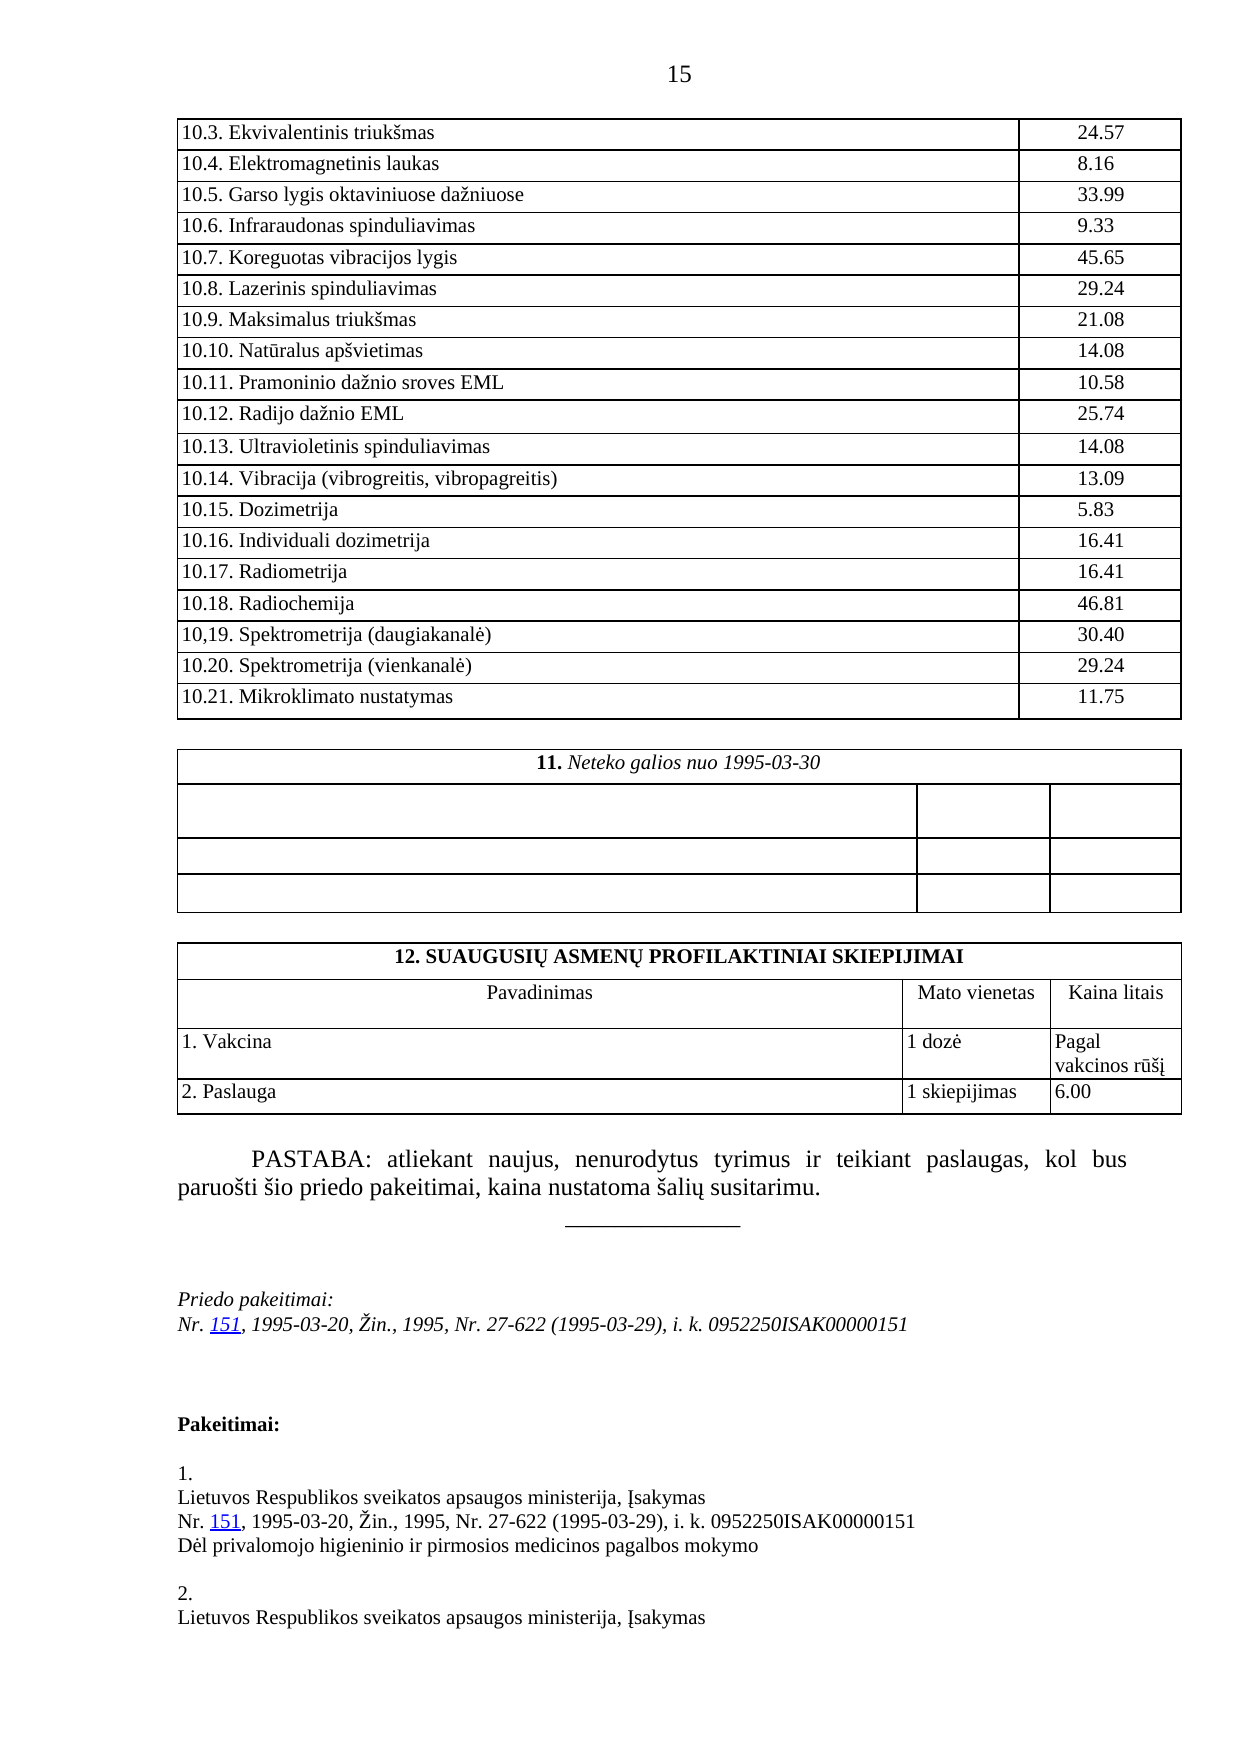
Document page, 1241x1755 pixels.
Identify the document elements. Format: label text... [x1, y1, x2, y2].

table_cell 10.7. Koreguotas vibracijos lygis [178, 245, 1018, 274]
table_cell 10.6. Infraraudonas spinduliavimas [178, 213, 1018, 243]
table_cell 10.14. Vibracija (vibrogreitis, vibropagreitis) [178, 466, 1018, 495]
table_cell 10.10. Natūralus apšvietimas [178, 338, 1018, 368]
table_cell [1051, 839, 1180, 873]
text Pakeitimai: [177, 1412, 1181, 1436]
table_cell 10.21. Mikroklimato nustatymas [178, 684, 1018, 718]
table_cell 14.08 [1020, 338, 1180, 368]
table_cell 10.3. Ekvivalentinis triukšmas [178, 120, 1018, 149]
text Lietuvos Respublikos sveikatos apsaugos ministerija, Įsakymas [177, 1605, 1181, 1629]
table_cell [918, 875, 1049, 912]
text Nr. 151, 1995-03-20, Žin., 1995, Nr. 27-622 (1995-03-29), i. k. 0952250ISAK00000151 [177, 1509, 1181, 1533]
table_cell 10.17. Radiometrija [178, 559, 1018, 589]
table_header 12. SUAUGUSIŲ ASMENŲ PROFILAKTINIAI SKIEPIJIMAI [178, 944, 1181, 978]
table_cell 10.18. Radiochemija [178, 591, 1018, 620]
table_cell [1051, 785, 1180, 837]
table_cell 10.12. Radijo dažnio EML [178, 401, 1018, 433]
table_cell 29.24 [1020, 276, 1180, 306]
table_cell Kaina litais [1051, 980, 1181, 1028]
table_cell 2. Paslauga [178, 1080, 902, 1113]
table_cell 10.11. Pramoninio dažnio sroves EML [178, 370, 1018, 399]
table_cell 1 skiepijimas [903, 1080, 1050, 1113]
table_cell 14.08 [1020, 434, 1180, 464]
table_cell 10.9. Maksimalus triukšmas [178, 307, 1018, 337]
table_cell [178, 875, 916, 912]
table_cell 10,19. Spektrometrija (daugiakanalė) [178, 622, 1018, 651]
table_cell 1 dozė [903, 1029, 1050, 1078]
text 2. [177, 1581, 1181, 1605]
text Priedo pakeitimai: [177, 1287, 1181, 1311]
table_cell 10.4. Elektromagnetinis laukas [178, 151, 1018, 181]
table_cell 10.5. Garso lygis oktaviniuose dažniuose [178, 182, 1018, 212]
table_cell 33.99 [1020, 182, 1180, 212]
table_cell 8.16 [1020, 151, 1180, 181]
table_header 11. Neteko galios nuo 1995-03-30 [178, 750, 1180, 783]
table_cell 10.20. Spektrometrija (vienkanalė) [178, 653, 1018, 683]
table_cell 24.57 [1020, 120, 1180, 149]
table_cell 10.8. Lazerinis spinduliavimas [178, 276, 1018, 306]
text ______________ [177, 1201, 1128, 1230]
table_cell Pavadinimas [178, 980, 902, 1028]
table_cell [918, 839, 1049, 873]
table_cell 6.00 [1051, 1080, 1181, 1113]
table_cell 1. Vakcina [178, 1029, 902, 1078]
table_cell 16.41 [1020, 559, 1180, 589]
table_cell [178, 839, 916, 873]
table_cell Pagal vakcinos rūšį ir rinkos kainą [1051, 1029, 1181, 1078]
text Dėl privalomojo higieninio ir pirmosios medicinos pagalbos mokymo [177, 1533, 1181, 1557]
table_cell 29.24 [1020, 653, 1180, 683]
text PASTABA: atliekant naujus, nenurodytus tyrimus ir teikiant paslaugas, kol bus paruošti šio priedo pakeitimai, kaina nustatoma šalių susitarimu. [177, 1144, 1128, 1201]
table_cell 11.75 [1020, 684, 1180, 718]
table_cell [1051, 875, 1180, 912]
table_cell [178, 785, 916, 837]
table_cell [918, 785, 1049, 837]
table_cell 46.81 [1020, 591, 1180, 620]
table_cell 21.08 [1020, 307, 1180, 337]
table_cell 5.83 [1020, 497, 1180, 526]
table_cell 10.15. Dozimetrija [178, 497, 1018, 526]
table_cell 10.58 [1020, 370, 1180, 399]
text 1. [177, 1461, 1181, 1484]
table_cell 30.40 [1020, 622, 1180, 651]
table_cell 9.33 [1020, 213, 1180, 243]
table_cell 10.16. Individuali dozimetrija [178, 528, 1018, 558]
table_cell 45.65 [1020, 245, 1180, 274]
table_cell 16.41 [1020, 528, 1180, 558]
table_cell 25.74 [1020, 401, 1180, 433]
table_cell 13.09 [1020, 466, 1180, 495]
table_cell Mato vienetas [903, 980, 1050, 1028]
text Nr. 151, 1995-03-20, Žin., 1995, Nr. 27-622 (1995-03-29), i. k. 0952250ISAK00000151 [177, 1311, 1181, 1336]
text Lietuvos Respublikos sveikatos apsaugos ministerija, Įsakymas [177, 1484, 1181, 1509]
table_cell 10.13. Ultravioletinis spinduliavimas [178, 434, 1018, 464]
